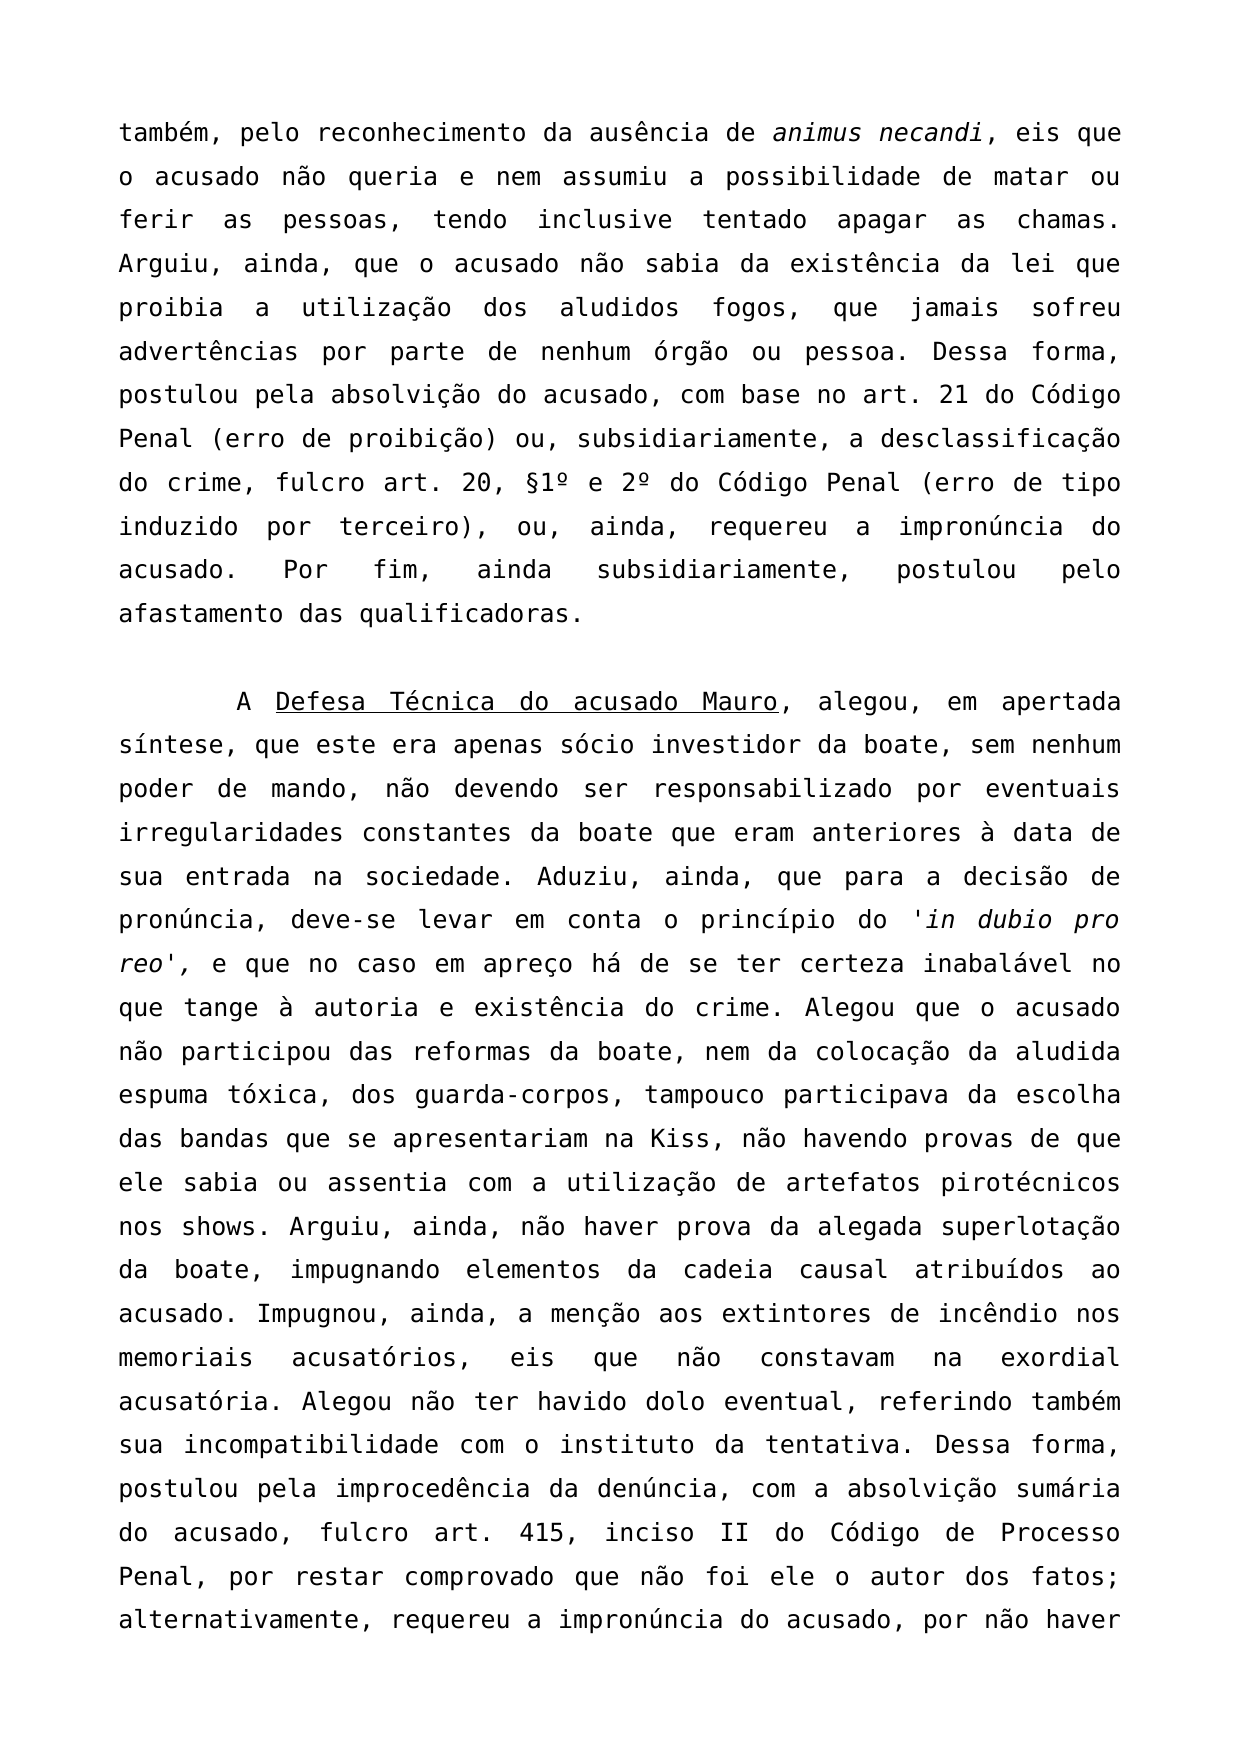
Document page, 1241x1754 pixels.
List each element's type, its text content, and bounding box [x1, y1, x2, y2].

text A Defesa Técnica do acusado Mauro, alegou, em apertada síntese, que este era apenas sócio investidor da boate, sem nenhum poder de mando, não devendo ser responsabilizado por eventuais irregularidades constantes da boate que eram anteriores à data de sua entrada na sociedade. Aduziu, ainda, que para a decisão de pronúncia, deve-se levar em conta o princípio do 'in dubio pro reo', e que no caso em apreço há de se ter certeza inabalável no que tange à autoria e existência do crime. Alegou que o acusado não participou das reformas da boate, nem da colocação da aludida espuma tóxica, dos guarda-corpos, tampouco participava da escolha das bandas que se apresentariam na Kiss, não havendo provas de que ele sabia ou assentia com a utilização de artefatos pirotécnicos nos shows. Arguiu, ainda, não haver prova da alegada superlotação da boate, impugnando elementos da cadeia causal atribuídos ao acusado. Impugnou, ainda, a menção aos extintores de incêndio nos memoriais acusatórios, eis que não constavam na exordial acusatória. Alegou não ter havido dolo eventual, referindo também sua incompatibilidade com o instituto da tentativa. Dessa forma, postulou pela improcedência da denúncia, com a absolvição sumária do acusado, fulcro art. 415, inciso II do Código de Processo Penal, por restar comprovado que não foi ele o autor dos fatos; alternativamente, requereu a impronúncia do acusado, por não haver [118, 687, 1122, 1635]
text também, pelo reconhecimento da ausência de animus necandi, eis que o acusado não queria e nem assumiu a possibilidade de matar ou ferir as pessoas, tendo inclusive tentado apagar as chamas. Arguiu, ainda, que o acusado não sabia da existência da lei que proibia a utilização dos aludidos fogos, que jamais sofreu advertências por parte de nenhum órgão ou pessoa. Dessa forma, postulou pela absolvição do acusado, com base no art. 21 do Código Penal (erro de proibição) ou, subsidiariamente, a desclassificação do crime, fulcro art. 20, §1º e 2º do Código Penal (erro de tipo induzido por terceiro), ou, ainda, requereu a impronúncia do acusado. Por fim, ainda subsidiariamente, postulou pelo afastamento das qualificadoras. [118, 118, 1122, 628]
